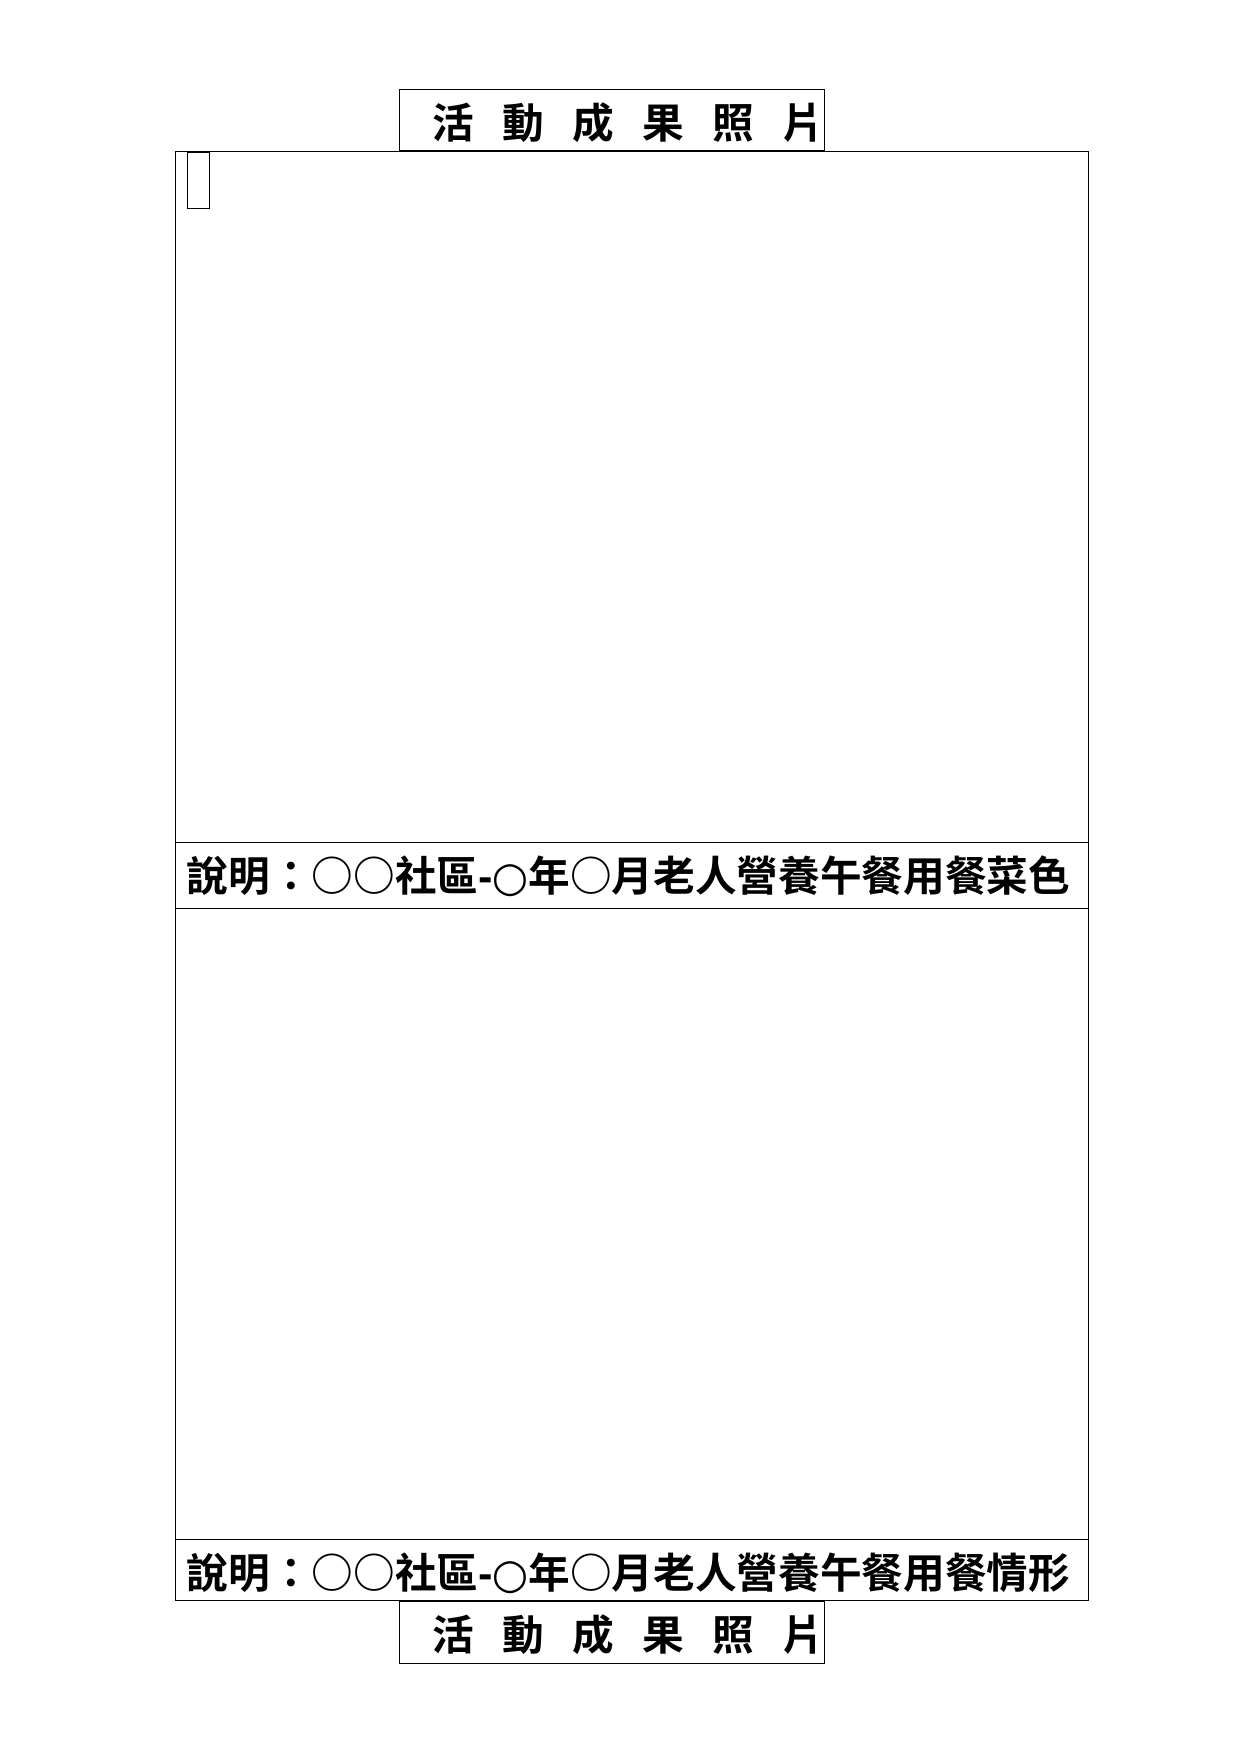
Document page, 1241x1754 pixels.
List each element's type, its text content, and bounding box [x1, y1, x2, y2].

text [187, 89, 399, 151]
table_header [176, 152, 1088, 842]
text 活 動 成 果 照 片 [400, 1602, 824, 1663]
text [825, 89, 1053, 151]
table_cell 說明：○○社區-○年○月老人營養午餐用餐情形 [176, 1540, 1088, 1600]
table_cell 說明：○○社區-○年○月老人營養午餐用餐菜色 [176, 843, 1088, 908]
text [187, 1601, 399, 1664]
table_cell [176, 909, 1088, 1539]
table_header [188, 153, 209, 208]
text [825, 1601, 1053, 1664]
text 活 動 成 果 照 片 [400, 90, 824, 150]
